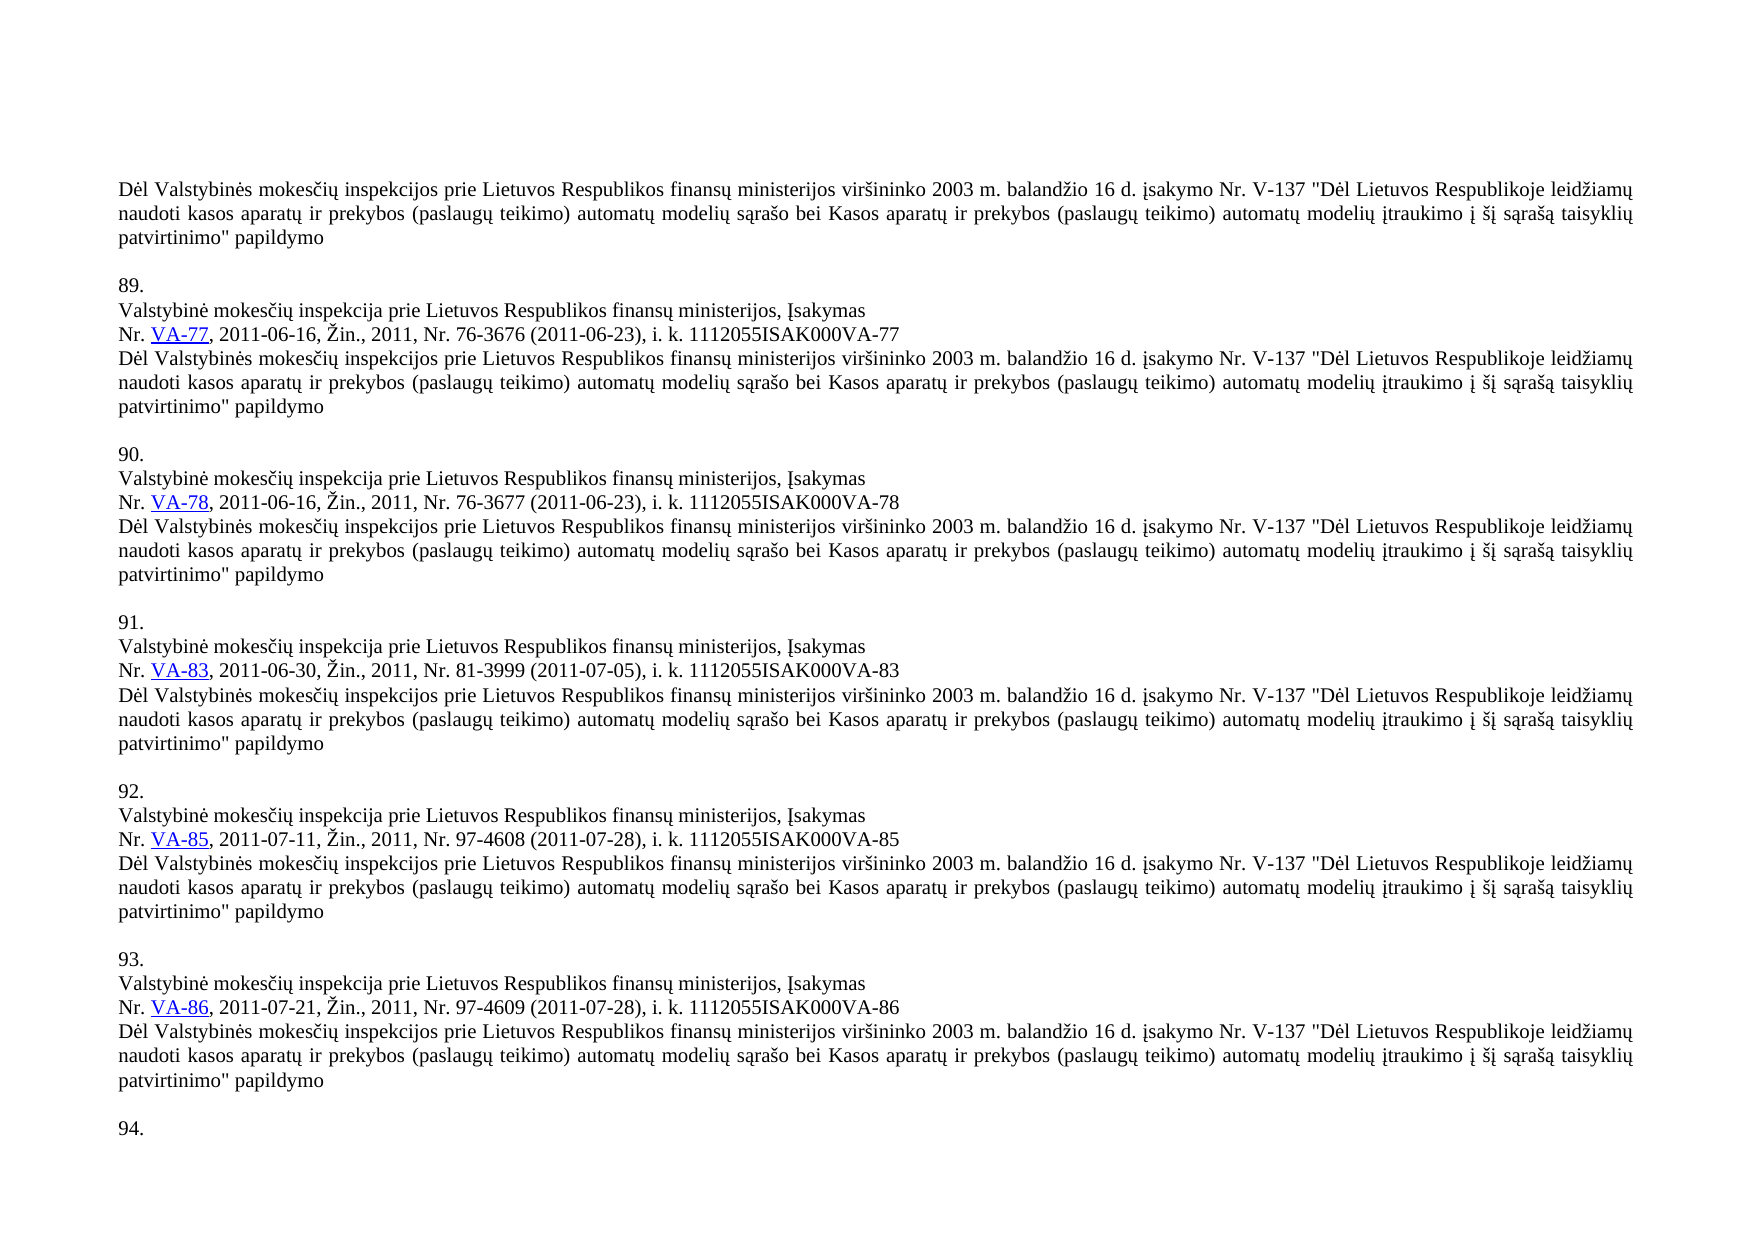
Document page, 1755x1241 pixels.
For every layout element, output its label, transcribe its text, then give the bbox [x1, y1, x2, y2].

text 92. [118, 779, 1636, 803]
text 90. [118, 442, 1636, 466]
text Nr. VA-78, 2011-06-16, Žin., 2011, Nr. 76-3677 (2011-06-23), i. k. 1112055ISAK000VA-78 [118, 490, 1636, 514]
text 89. [118, 273, 1636, 297]
text Nr. VA-77, 2011-06-16, Žin., 2011, Nr. 76-3676 (2011-06-23), i. k. 1112055ISAK000VA-77 [118, 322, 1636, 346]
text Nr. VA-86, 2011-07-21, Žin., 2011, Nr. 97-4609 (2011-07-28), i. k. 1112055ISAK000VA-86 [118, 995, 1636, 1019]
text 91. [118, 610, 1636, 634]
text Valstybinė mokesčių inspekcija prie Lietuvos Respublikos finansų ministerijos, Įsakymas [118, 466, 1636, 490]
text Valstybinė mokesčių inspekcija prie Lietuvos Respublikos finansų ministerijos, Įsakymas [118, 297, 1636, 322]
text Dėl Valstybinės mokesčių inspekcijos prie Lietuvos Respublikos finansų ministerijos viršininko 2003 m. balandžio 16 d. įsakymo Nr. V-137 "Dėl Lietuvos Respublikoje leidžiamų naudoti kasos aparatų ir prekybos (paslaugų teikimo) automatų modelių sąrašo bei Kasos aparatų ir prekybos (paslaugų teikimo) automatų modelių įtraukimo į šį sąrašą taisyklių patvirtinimo" papildymo [118, 177, 1636, 249]
text Dėl Valstybinės mokesčių inspekcijos prie Lietuvos Respublikos finansų ministerijos viršininko 2003 m. balandžio 16 d. įsakymo Nr. V-137 "Dėl Lietuvos Respublikoje leidžiamų naudoti kasos aparatų ir prekybos (paslaugų teikimo) automatų modelių sąrašo bei Kasos aparatų ir prekybos (paslaugų teikimo) automatų modelių įtraukimo į šį sąrašą taisyklių patvirtinimo" papildymo [118, 682, 1636, 755]
text Valstybinė mokesčių inspekcija prie Lietuvos Respublikos finansų ministerijos, Įsakymas [118, 803, 1636, 827]
text Nr. VA-83, 2011-06-30, Žin., 2011, Nr. 81-3999 (2011-07-05), i. k. 1112055ISAK000VA-83 [118, 658, 1636, 682]
text Dėl Valstybinės mokesčių inspekcijos prie Lietuvos Respublikos finansų ministerijos viršininko 2003 m. balandžio 16 d. įsakymo Nr. V-137 "Dėl Lietuvos Respublikoje leidžiamų naudoti kasos aparatų ir prekybos (paslaugų teikimo) automatų modelių sąrašo bei Kasos aparatų ir prekybos (paslaugų teikimo) automatų modelių įtraukimo į šį sąrašą taisyklių patvirtinimo" papildymo [118, 514, 1636, 586]
text Valstybinė mokesčių inspekcija prie Lietuvos Respublikos finansų ministerijos, Įsakymas [118, 971, 1636, 995]
text Valstybinė mokesčių inspekcija prie Lietuvos Respublikos finansų ministerijos, Įsakymas [118, 634, 1636, 658]
text Nr. VA-85, 2011-07-11, Žin., 2011, Nr. 97-4608 (2011-07-28), i. k. 1112055ISAK000VA-85 [118, 827, 1636, 851]
text 93. [118, 947, 1636, 971]
text Dėl Valstybinės mokesčių inspekcijos prie Lietuvos Respublikos finansų ministerijos viršininko 2003 m. balandžio 16 d. įsakymo Nr. V-137 "Dėl Lietuvos Respublikoje leidžiamų naudoti kasos aparatų ir prekybos (paslaugų teikimo) automatų modelių sąrašo bei Kasos aparatų ir prekybos (paslaugų teikimo) automatų modelių įtraukimo į šį sąrašą taisyklių patvirtinimo" papildymo [118, 1019, 1636, 1092]
text 94. [118, 1116, 1636, 1140]
text Dėl Valstybinės mokesčių inspekcijos prie Lietuvos Respublikos finansų ministerijos viršininko 2003 m. balandžio 16 d. įsakymo Nr. V-137 "Dėl Lietuvos Respublikoje leidžiamų naudoti kasos aparatų ir prekybos (paslaugų teikimo) automatų modelių sąrašo bei Kasos aparatų ir prekybos (paslaugų teikimo) automatų modelių įtraukimo į šį sąrašą taisyklių patvirtinimo" papildymo [118, 346, 1636, 418]
text Dėl Valstybinės mokesčių inspekcijos prie Lietuvos Respublikos finansų ministerijos viršininko 2003 m. balandžio 16 d. įsakymo Nr. V-137 "Dėl Lietuvos Respublikoje leidžiamų naudoti kasos aparatų ir prekybos (paslaugų teikimo) automatų modelių sąrašo bei Kasos aparatų ir prekybos (paslaugų teikimo) automatų modelių įtraukimo į šį sąrašą taisyklių patvirtinimo" papildymo [118, 851, 1636, 923]
